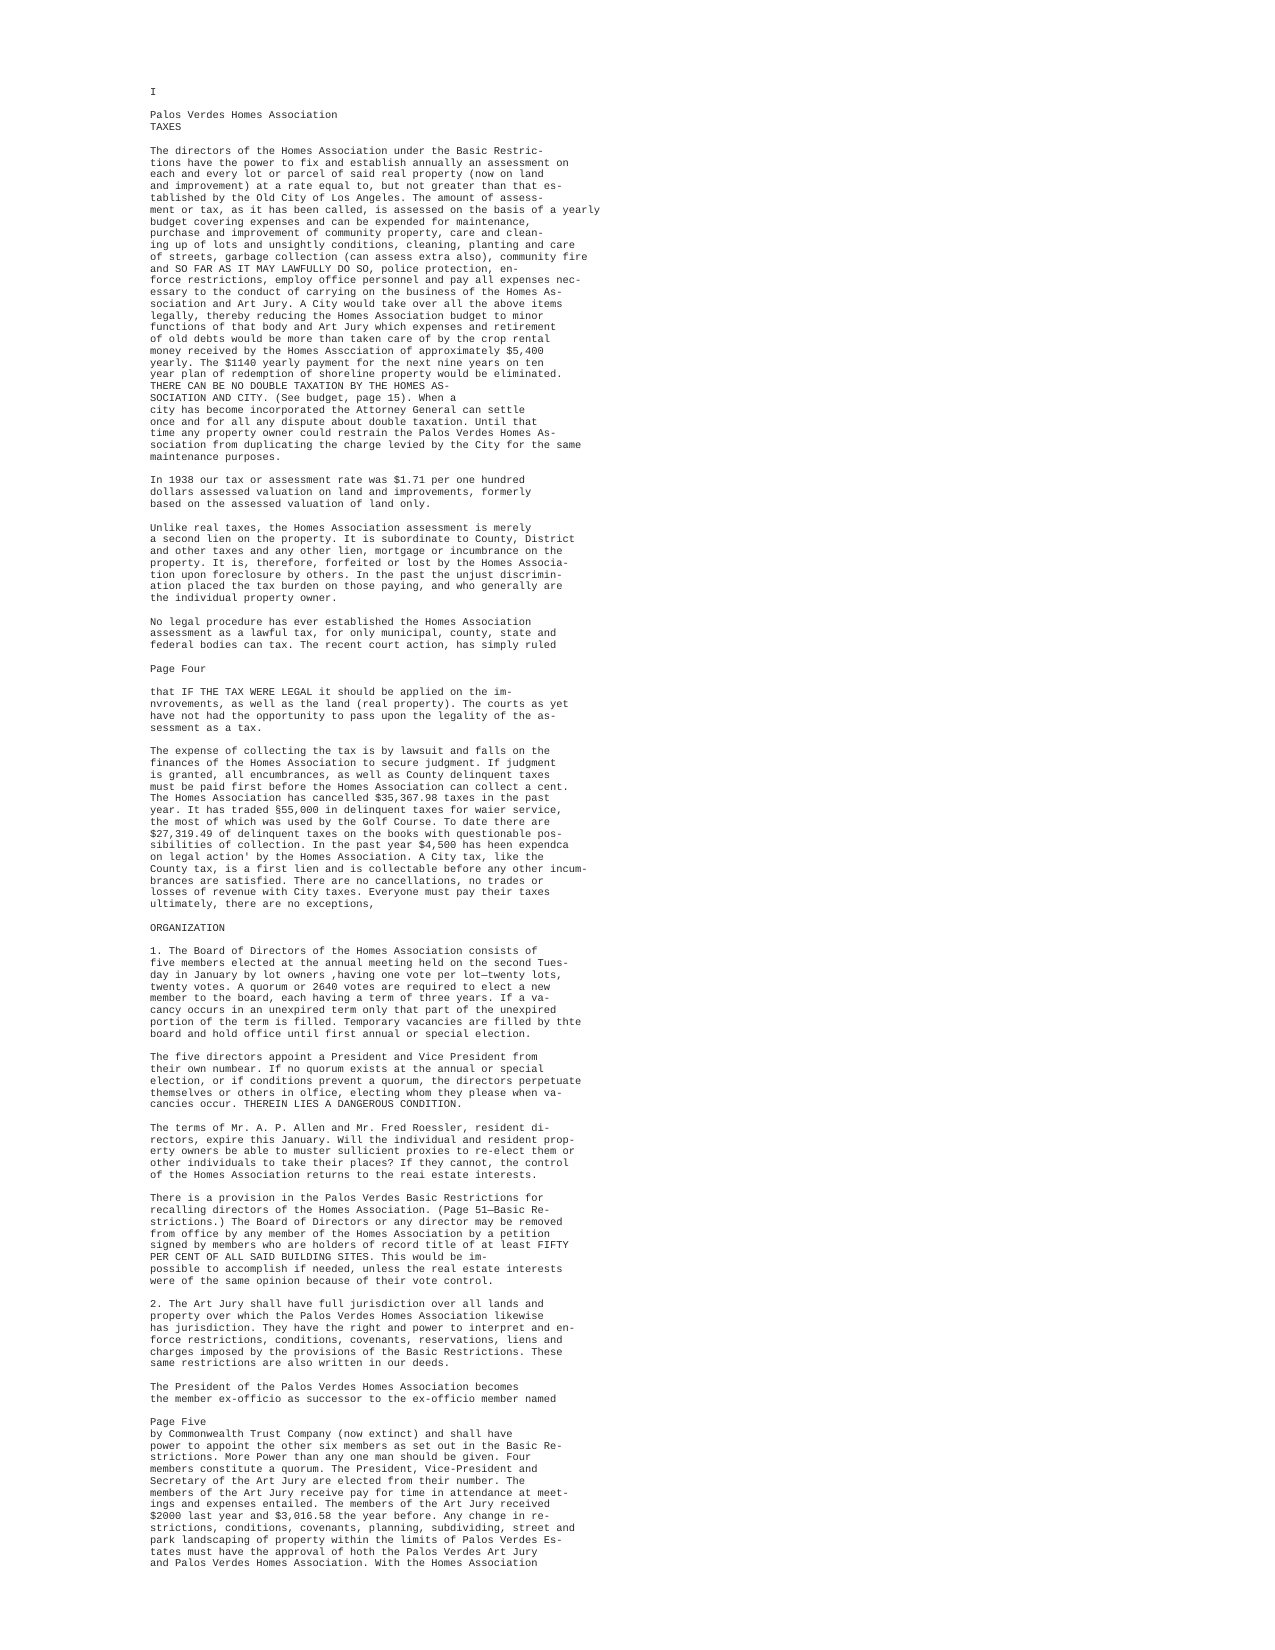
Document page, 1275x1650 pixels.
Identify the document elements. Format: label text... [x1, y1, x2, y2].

text have not had the opportunity to pass upon the legality of the as- [150, 711, 1125, 722]
text possible to accomplish if needed, unless the real estate interests [150, 1264, 1125, 1276]
text tions have the power to fix and establish annually an assessment on [150, 157, 1125, 169]
text from office by any member of the Homes Association by a petition [150, 1228, 1125, 1240]
text sibilities of collection. In the past year $4,500 has heen expendca [150, 840, 1125, 852]
text functions of that body and Art Jury which expenses and retirement [150, 322, 1125, 334]
text time any property owner could restrain the Palos Verdes Homes As- [150, 428, 1125, 440]
text strictions, conditions, covenants, planning, subdividing, street and [150, 1523, 1125, 1534]
text THERE CAN BE NO DOUBLE TAXATION BY THE HOMES AS- [150, 381, 1125, 393]
text Secretary of the Art Jury are elected from their number. The [150, 1476, 1125, 1487]
text $27,319.49 of delinquent taxes on the books with questionable pos- [150, 828, 1125, 840]
text of old debts would be more than taken care of by the crop rental [150, 334, 1125, 346]
text finances of the Homes Association to secure judgment. If judgment [150, 758, 1125, 769]
text board and hold office until first annual or special election. [150, 1028, 1125, 1040]
text brances are satisfied. There are no cancellations, no trades or [150, 875, 1125, 887]
text $2000 last year and $3,016.58 the year before. Any change in re- [150, 1511, 1125, 1523]
text recalling directors of the Homes Association. (Page 51—Basic Re- [150, 1205, 1125, 1217]
text signed by members who are holders of record title of at least FIFTY [150, 1240, 1125, 1252]
text cancies occur. THEREIN LIES A DANGEROUS CONDITION. [150, 1099, 1125, 1111]
text that IF THE TAX WERE LEGAL it should be applied on the im- [150, 687, 1125, 699]
text force restrictions, conditions, covenants, reservations, liens and [150, 1334, 1125, 1346]
text erty owners be able to muster sullicient proxies to re-elect them or [150, 1146, 1125, 1158]
text is granted, all encumbrances, as well as County delinquent taxes [150, 769, 1125, 781]
text I [150, 87, 1125, 98]
text The Homes Association has cancelled $35,367.98 taxes in the past [150, 793, 1125, 805]
text of the Homes Association returns to the reai estate interests. [150, 1170, 1125, 1181]
text members of the Art Jury receive pay for time in attendance at meet- [150, 1487, 1125, 1499]
text The directors of the Homes Association under the Basic Restric- [150, 146, 1125, 157]
text In 1938 our tax or assessment rate was $1.71 per one hundred [150, 475, 1125, 487]
text yearly. The $1140 yearly payment for the next nine years on ten [150, 357, 1125, 369]
text were of the same opinion because of their vote control. [150, 1276, 1125, 1287]
text a second lien on the property. It is subordinate to County, District [150, 534, 1125, 546]
text of streets, garbage collection (can assess extra also), community fire [150, 252, 1125, 263]
text election, or if conditions prevent a quorum, the directors perpetuate [150, 1076, 1125, 1087]
text same restrictions are also written in our deeds. [150, 1358, 1125, 1370]
text the individual property owner. [150, 593, 1125, 605]
text maintenance purposes. [150, 452, 1125, 463]
text ultimately, there are no exceptions, [150, 899, 1125, 911]
text on legal action' by the Homes Association. A City tax, like the [150, 852, 1125, 864]
text tion upon foreclosure by others. In the past the unjust discrimin- [150, 569, 1125, 581]
text losses of revenue with City taxes. Everyone must pay their taxes [150, 887, 1125, 899]
text sociation and Art Jury. A City would take over all the above items [150, 299, 1125, 310]
text member to the board, each having a term of three years. If a va- [150, 993, 1125, 1005]
text 1. The Board of Directors of the Homes Association consists of [150, 946, 1125, 958]
text Page Four [150, 663, 1125, 675]
text Unlike real taxes, the Homes Association assessment is merely [150, 522, 1125, 534]
text city has become incorporated the Attorney General can settle [150, 404, 1125, 416]
text rectors, expire this January. Will the individual and resident prop- [150, 1134, 1125, 1146]
text sessment as a tax. [150, 722, 1125, 734]
text The expense of collecting the tax is by lawsuit and falls on the [150, 746, 1125, 758]
text Palos Verdes Homes Association [150, 110, 1125, 122]
text tablished by the Old City of Los Angeles. The amount of assess- [150, 193, 1125, 204]
text other individuals to take their places? If they cannot, the control [150, 1158, 1125, 1170]
text No legal procedure has ever established the Homes Association [150, 616, 1125, 628]
text federal bodies can tax. The recent court action, has simply ruled [150, 640, 1125, 652]
text members constitute a quorum. The President, Vice-President and [150, 1464, 1125, 1476]
text There is a provision in the Palos Verdes Basic Restrictions for [150, 1193, 1125, 1205]
text once and for all any dispute about double taxation. Until that [150, 416, 1125, 428]
text sociation from duplicating the charge levied by the City for the same [150, 440, 1125, 452]
text tates must have the approval of hoth the Palos Verdes Art Jury [150, 1546, 1125, 1558]
text year plan of redemption of shoreline property would be eliminated. [150, 369, 1125, 381]
text the member ex-officio as successor to the ex-officio member named [150, 1393, 1125, 1405]
text property. It is, therefore, forfeited or lost by the Homes Associa- [150, 558, 1125, 569]
text force restrictions, employ office personnel and pay all expenses nec- [150, 275, 1125, 287]
text the most of which was used by the Golf Course. To date there are [150, 817, 1125, 828]
text ation placed the tax burden on those paying, and who generally are [150, 581, 1125, 593]
text property over which the Palos Verdes Homes Association likewise [150, 1311, 1125, 1323]
text has jurisdiction. They have the right and power to interpret and en- [150, 1323, 1125, 1334]
text legally, thereby reducing the Homes Association budget to minor [150, 310, 1125, 322]
text each and every lot or parcel of said real property (now on land [150, 169, 1125, 181]
text strictions.) The Board of Directors or any director may be removed [150, 1217, 1125, 1228]
text their own numbear. If no quorum exists at the annual or special [150, 1064, 1125, 1076]
text twenty votes. A quorum or 2640 votes are required to elect a new [150, 981, 1125, 993]
text The President of the Palos Verdes Homes Association becomes [150, 1382, 1125, 1393]
text based on the assessed valuation of land only. [150, 499, 1125, 511]
text strictions. More Power than any one man should be given. Four [150, 1452, 1125, 1464]
text ment or tax, as it has been called, is assessed on the basis of a yearly [150, 204, 1125, 216]
text ing up of lots and unsightly conditions, cleaning, planting and care [150, 240, 1125, 252]
text charges imposed by the provisions of the Basic Restrictions. These [150, 1346, 1125, 1358]
text Page Five [150, 1417, 1125, 1429]
text assessment as a lawful tax, for only municipal, county, state and [150, 628, 1125, 640]
text and SO FAR AS IT MAY LAWFULLY DO SO, police protection, en- [150, 263, 1125, 275]
text must be paid first before the Homes Association can collect a cent. [150, 781, 1125, 793]
text money received by the Homes Asscciation of approximately $5,400 [150, 346, 1125, 357]
text cancy occurs in an unexpired term only that part of the unexpired [150, 1005, 1125, 1017]
text and Palos Verdes Homes Association. With the Homes Association [150, 1558, 1125, 1570]
text themselves or others in olfice, electing whom they please when va- [150, 1087, 1125, 1099]
text nvrovements, as well as the land (real property). The courts as yet [150, 699, 1125, 711]
text by Commonwealth Trust Company (now extinct) and shall have [150, 1429, 1125, 1440]
text dollars assessed valuation on land and improvements, formerly [150, 487, 1125, 499]
text five members elected at the annual meeting held on the second Tues- [150, 958, 1125, 969]
text year. It has traded §55,000 in delinquent taxes for waier service, [150, 805, 1125, 817]
text day in January by lot owners ,having one vote per lot—twenty lots, [150, 969, 1125, 981]
text and improvement) at a rate equal to, but not greater than that es- [150, 181, 1125, 193]
text 2. The Art Jury shall have full jurisdiction over all lands and [150, 1299, 1125, 1311]
text The terms of Mr. A. P. Allen and Mr. Fred Roessler, resident di- [150, 1123, 1125, 1134]
text purchase and improvement of community property, care and clean- [150, 228, 1125, 240]
text budget covering expenses and can be expended for maintenance, [150, 216, 1125, 228]
text ings and expenses entailed. The members of the Art Jury received [150, 1499, 1125, 1511]
text portion of the term is filled. Temporary vacancies are filled by thte [150, 1017, 1125, 1028]
text PER CENT OF ALL SAID BUILDING SITES. This would be im- [150, 1252, 1125, 1264]
text SOCIATION AND CITY. (See budget, page 15). When a [150, 393, 1125, 404]
text essary to the conduct of carrying on the business of the Homes As- [150, 287, 1125, 299]
text park landscaping of property within the limits of Palos Verdes Es- [150, 1534, 1125, 1546]
text County tax, is a first lien and is collectable before any other incum- [150, 864, 1125, 875]
text ORGANIZATION [150, 922, 1125, 934]
text power to appoint the other six members as set out in the Basic Re- [150, 1440, 1125, 1452]
text and other taxes and any other lien, mortgage or incumbrance on the [150, 546, 1125, 558]
text TAXES [150, 122, 1125, 134]
text The five directors appoint a President and Vice President from [150, 1052, 1125, 1064]
